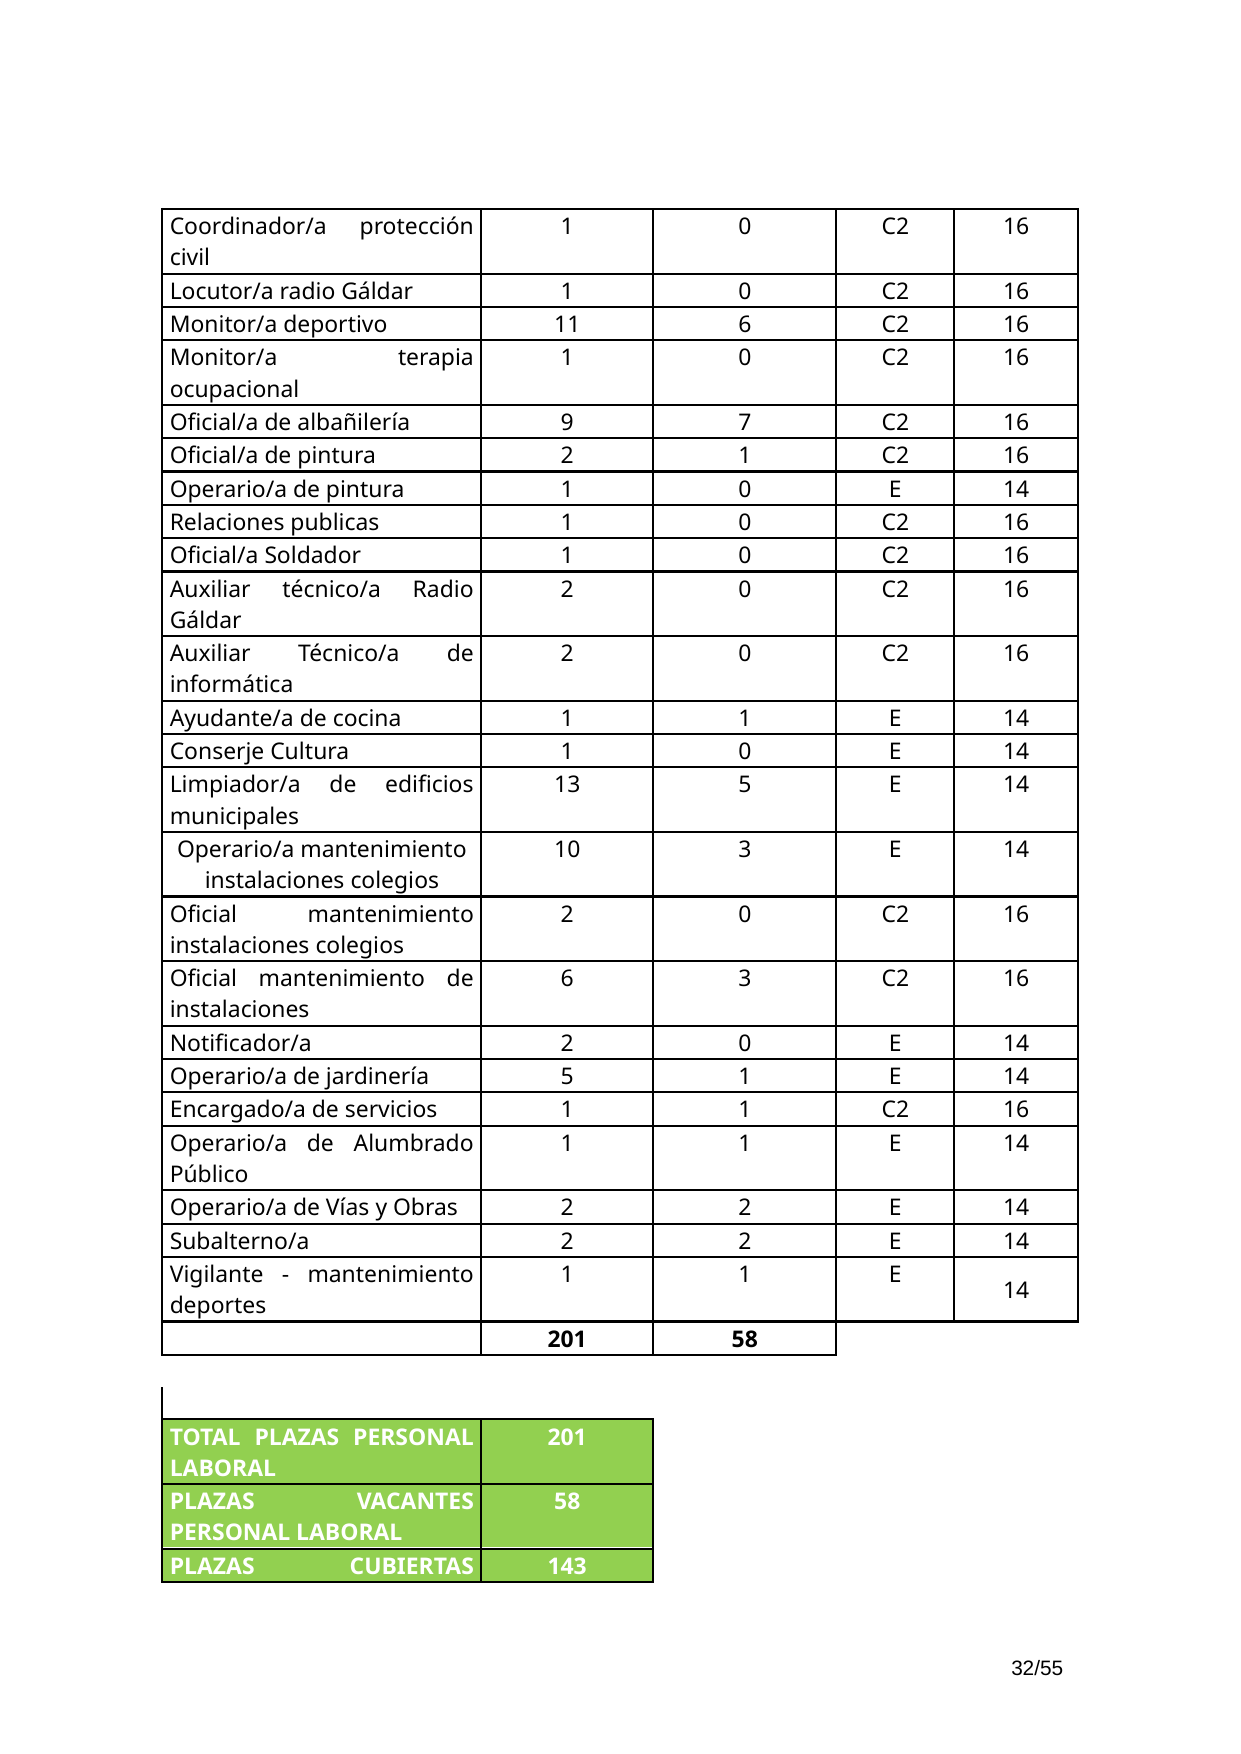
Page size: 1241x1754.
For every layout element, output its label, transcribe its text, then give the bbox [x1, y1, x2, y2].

table_cell 58 [654, 1323, 835, 1354]
table_cell 1 [482, 735, 652, 766]
table_cell Locutor/a radio Gáldar [163, 275, 480, 306]
table_cell Auxiliar técnico/a Radio Gáldar [163, 573, 480, 635]
table_cell 16 [955, 210, 1077, 272]
table_cell 14 [955, 1191, 1077, 1222]
table_cell E [837, 702, 953, 733]
table_cell Auxiliar Técnico/a de informática [163, 637, 480, 699]
table_cell 16 [955, 308, 1077, 339]
table_cell Notificador/a [163, 1027, 480, 1058]
table_cell 2 [482, 1191, 652, 1222]
table_cell E [837, 833, 953, 895]
table_cell Operario/a de Alumbrado Público [163, 1127, 480, 1189]
table_cell 1 [482, 1258, 652, 1320]
table_cell [654, 1483, 836, 1547]
table_cell 16 [955, 539, 1077, 570]
table_cell 0 [654, 735, 835, 766]
table_cell Oficial mantenimiento instalaciones colegios [163, 898, 480, 960]
table_cell [954, 1354, 1078, 1387]
table_cell 201 [482, 1323, 652, 1354]
table_cell C2 [837, 1093, 953, 1124]
table_cell C2 [837, 898, 953, 960]
table_cell 6 [654, 308, 835, 339]
table_cell 0 [654, 506, 835, 537]
table_cell [481, 1387, 653, 1418]
table_cell 7 [654, 406, 835, 437]
table_cell 2 [654, 1191, 835, 1222]
table_cell 1 [482, 539, 652, 570]
table_cell C2 [837, 406, 953, 437]
table_cell Encargado/a de servicios [163, 1093, 480, 1124]
table_cell [836, 1387, 954, 1418]
table_cell 14 [955, 1027, 1077, 1058]
table_cell C2 [837, 506, 953, 537]
table_cell Operario/a de Vías y Obras [163, 1191, 480, 1222]
table_cell E [837, 1060, 953, 1091]
table_cell 10 [482, 833, 652, 895]
table_cell E [837, 1258, 953, 1320]
table_cell [954, 1387, 1078, 1418]
table_cell 1 [654, 1060, 835, 1091]
table_cell Conserje Cultura [163, 735, 480, 766]
table_cell 5 [654, 768, 835, 831]
table_cell 1 [654, 1258, 835, 1320]
table_cell 16 [955, 573, 1077, 635]
table_cell 14 [955, 768, 1077, 831]
table_cell 0 [654, 573, 835, 635]
table_cell Oficial/a de pintura [163, 439, 480, 470]
table_cell 9 [482, 406, 652, 437]
table_cell Coordinador/a protección civil [163, 210, 480, 272]
table_cell C2 [837, 341, 953, 404]
table_cell Subalterno/a [163, 1225, 480, 1256]
table_cell [653, 1356, 836, 1387]
table_cell 16 [955, 275, 1077, 306]
table_cell 1 [482, 473, 652, 504]
table_cell E [837, 1127, 953, 1189]
table_cell 1 [654, 439, 835, 470]
table_cell PLAZAS CUBIERTAS [163, 1550, 480, 1581]
table_cell E [837, 735, 953, 766]
table_cell [837, 1323, 954, 1354]
table_cell Vigilante - mantenimiento deportes [163, 1258, 480, 1320]
table_cell C2 [837, 308, 953, 339]
table_cell Operario/a de jardinería [163, 1060, 480, 1091]
table_cell 1 [482, 341, 652, 404]
table_cell 2 [482, 637, 652, 699]
table_cell 1 [482, 506, 652, 537]
table_cell C2 [837, 210, 953, 272]
table_cell E [837, 768, 953, 831]
table_cell [836, 1548, 954, 1581]
table_cell [654, 1548, 836, 1581]
table_cell E [837, 473, 953, 504]
table_cell 14 [955, 702, 1077, 733]
table_cell [162, 1356, 481, 1387]
table_cell 16 [955, 439, 1077, 470]
table_cell 1 [654, 1093, 835, 1124]
table_cell 16 [955, 898, 1077, 960]
table_cell 1 [654, 1127, 835, 1189]
table_cell 16 [955, 637, 1077, 699]
table_cell 0 [654, 539, 835, 570]
table_cell 14 [955, 735, 1077, 766]
table_cell C2 [837, 539, 953, 570]
table_cell C2 [837, 962, 953, 1024]
table_cell [954, 1483, 1078, 1547]
table_cell 14 [955, 1225, 1077, 1256]
table_cell [163, 1387, 481, 1418]
table_cell 2 [482, 573, 652, 635]
table_cell E [837, 1191, 953, 1222]
table_cell 2 [482, 439, 652, 470]
table_cell 1 [654, 702, 835, 733]
table_cell 2 [482, 1225, 652, 1256]
table_cell 2 [654, 1225, 835, 1256]
table_cell [653, 1387, 836, 1418]
table_cell Operario/a mantenimiento instalaciones colegios [163, 833, 480, 895]
table_cell PLAZAS VACANTES PERSONAL LABORAL [163, 1485, 480, 1547]
table_cell 1 [482, 1127, 652, 1189]
table_cell 16 [955, 406, 1077, 437]
table_cell Oficial mantenimiento de instalaciones [163, 962, 480, 1024]
table_cell 1 [482, 210, 652, 272]
table_cell 14 [955, 1127, 1077, 1189]
table_cell 0 [654, 473, 835, 504]
table_cell 14 [955, 473, 1077, 504]
table_cell C2 [837, 439, 953, 470]
table_cell 1 [482, 275, 652, 306]
table_cell [654, 1418, 836, 1483]
table_cell [954, 1418, 1078, 1483]
table_cell 0 [654, 275, 835, 306]
table_cell 0 [654, 210, 835, 272]
table_cell Ayudante/a de cocina [163, 702, 480, 733]
table_cell 14 [955, 1060, 1077, 1091]
table_cell 16 [955, 341, 1077, 404]
table_cell Operario/a de pintura [163, 473, 480, 504]
table_cell 16 [955, 1093, 1077, 1124]
table_cell 3 [654, 833, 835, 895]
table_cell C2 [837, 637, 953, 699]
table_cell Oficial/a de albañilería [163, 406, 480, 437]
table_cell [836, 1354, 954, 1387]
table_cell E [837, 1225, 953, 1256]
table_cell Monitor/a terapia ocupacional [163, 341, 480, 404]
table_cell 0 [654, 637, 835, 699]
table_cell [954, 1548, 1078, 1581]
table_cell [836, 1418, 954, 1483]
table_cell 0 [654, 1027, 835, 1058]
table_cell C2 [837, 573, 953, 635]
table_cell 0 [654, 341, 835, 404]
table_cell Limpiador/a de edificios municipales [163, 768, 480, 831]
table_cell 58 [482, 1485, 652, 1547]
table_cell 3 [654, 962, 835, 1024]
table_cell [954, 1323, 1078, 1354]
table_cell C2 [837, 275, 953, 306]
table_cell E [837, 1027, 953, 1058]
table_cell 13 [482, 768, 652, 831]
table_cell 1 [482, 1093, 652, 1124]
table_cell 0 [654, 898, 835, 960]
table_cell 143 [482, 1550, 652, 1581]
table_cell 1 [482, 702, 652, 733]
table_cell 16 [955, 506, 1077, 537]
table_cell Oficial/a Soldador [163, 539, 480, 570]
table_cell 16 [955, 962, 1077, 1024]
table_cell 2 [482, 898, 652, 960]
table_cell 14 [955, 1258, 1077, 1320]
table_cell [836, 1483, 954, 1547]
table_cell 5 [482, 1060, 652, 1091]
table_cell 201 [482, 1420, 652, 1483]
table_cell [481, 1356, 653, 1387]
table_cell TOTAL PLAZAS PERSONAL LABORAL [163, 1420, 480, 1483]
table_cell 11 [482, 308, 652, 339]
table_cell 14 [955, 833, 1077, 895]
table_cell 6 [482, 962, 652, 1024]
table_cell 2 [482, 1027, 652, 1058]
table_cell Monitor/a deportivo [163, 308, 480, 339]
table_cell Relaciones publicas [163, 506, 480, 537]
table_cell [163, 1323, 480, 1354]
